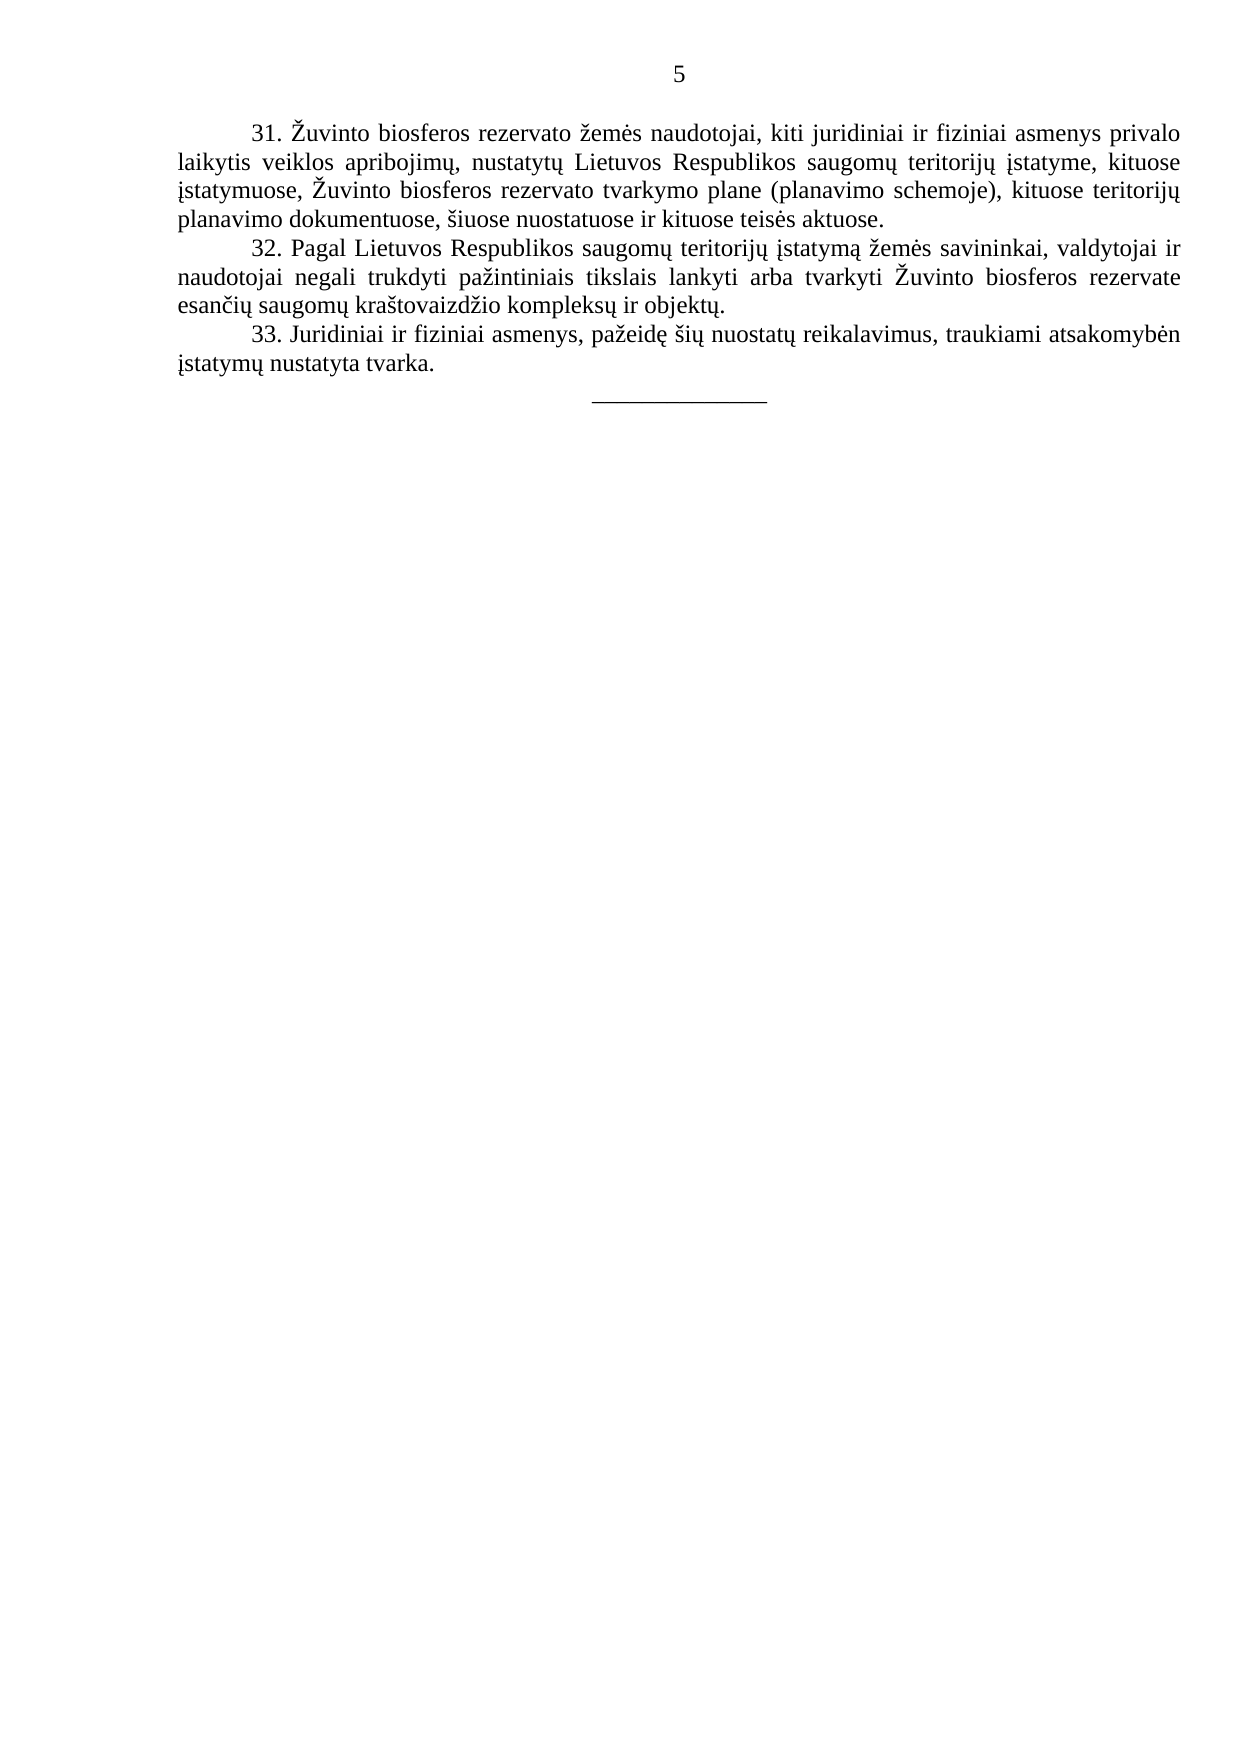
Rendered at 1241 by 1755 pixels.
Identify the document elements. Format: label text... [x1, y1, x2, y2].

text ______________ [177, 377, 1181, 406]
text 32. Pagal Lietuvos Respublikos saugomų teritorijų įstatymą žemės savininkai, valdytojai ir naudotojai negali trukdyti pažintiniais tikslais lankyti arba tvarkyti Žuvinto biosferos rezervate esančių saugomų kraštovaizdžio kompleksų ir objektų. [177, 233, 1181, 319]
text 33. Juridiniai ir fiziniai asmenys, pažeidę šių nuostatų reikalavimus, traukiami atsakomybėn įstatymų nustatyta tvarka. [177, 319, 1181, 377]
text 31. Žuvinto biosferos rezervato žemės naudotojai, kiti juridiniai ir fiziniai asmenys privalo laikytis veiklos apribojimų, nustatytų Lietuvos Respublikos saugomų teritorijų įstatyme, kituose įstatymuose, Žuvinto biosferos rezervato tvarkymo plane (planavimo schemoje), kituose teritorijų planavimo dokumentuose, šiuose nuostatuose ir kituose teisės aktuose. [177, 118, 1181, 233]
